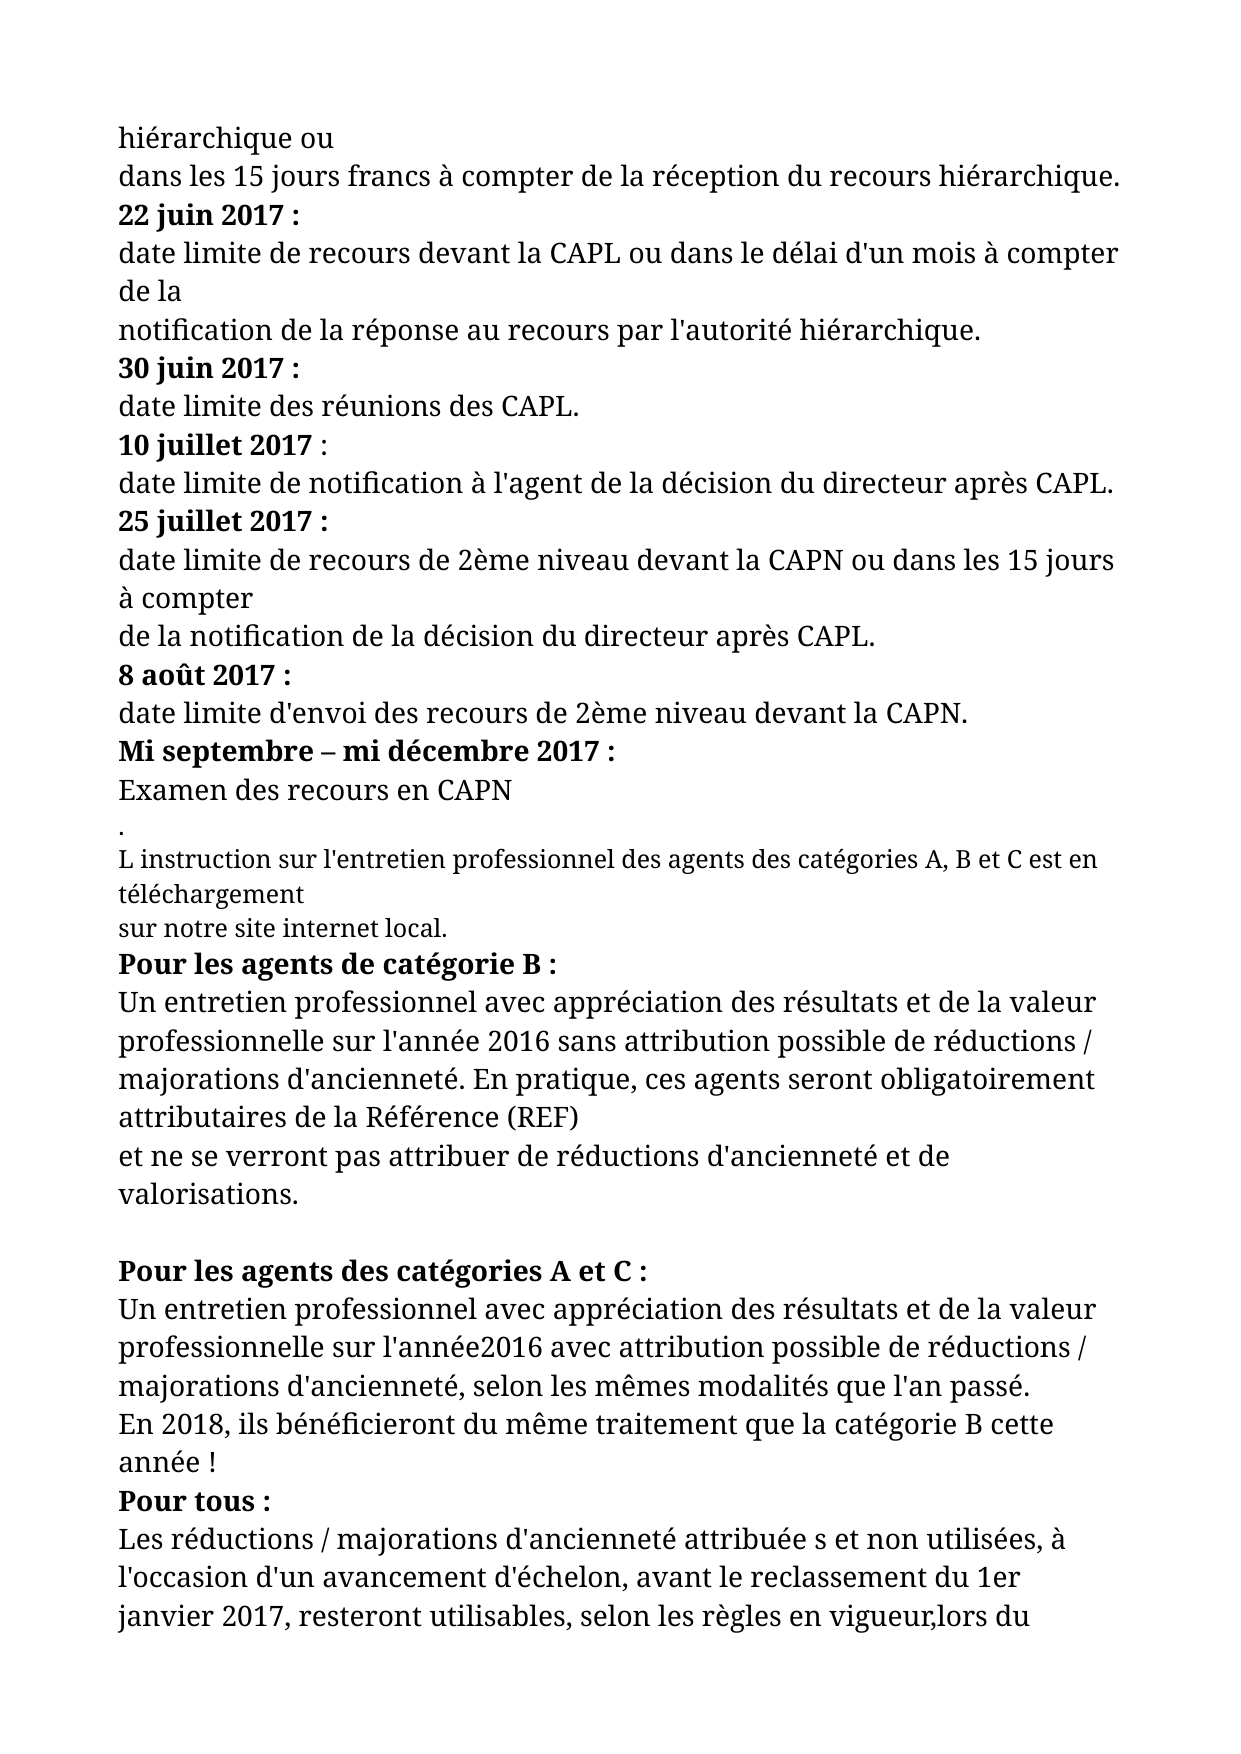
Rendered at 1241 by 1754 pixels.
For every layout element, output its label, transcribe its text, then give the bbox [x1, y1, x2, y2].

text L instruction sur l'entretien professionnel des agents des catégories A, B et C est en téléchargement [118, 842, 1122, 910]
text 10 juillet 2017 : [118, 425, 1122, 463]
text Pour les agents des catégories A et C : [118, 1251, 1122, 1289]
text date limite de recours de 2ème niveau devant la CAPN ou dans les 15 jours à compter [118, 540, 1122, 616]
text 30 juin 2017 : [118, 348, 1122, 386]
text notification de la réponse au recours par l'autorité hiérarchique. [118, 310, 1122, 348]
text Pour les agents de catégorie B : [118, 944, 1122, 983]
text 25 juillet 2017 : [118, 501, 1122, 540]
text 8 août 2017 : [118, 655, 1122, 693]
text Mi septembre – mi décembre 2017 : [118, 731, 1122, 770]
text dans les 15 jours francs à compter de la réception du recours hiérarchique. [118, 156, 1122, 195]
text 22 juin 2017 : [118, 195, 1122, 233]
text date limite d'envoi des recours de 2ème niveau devant la CAPN. [118, 693, 1122, 731]
text Examen des recours en CAPN [118, 770, 1122, 808]
text et ne se verront pas attribuer de réductions d'ancienneté et de valorisations. [118, 1136, 1122, 1213]
text sur notre site internet local. [118, 910, 1122, 944]
text . [118, 808, 1122, 842]
text date limite de notification à l'agent de la décision du directeur après CAPL. [118, 463, 1122, 501]
text En 2018, ils bénéficieront du même traitement que la catégorie B cette année ! [118, 1404, 1122, 1481]
text de la notification de la décision du directeur après CAPL. [118, 616, 1122, 655]
text Un entretien professionnel avec appréciation des résultats et de la valeur professionnelle sur l'année 2016 sans attribution possible de réductions / majorations d'ancienneté. En pratique, ces agents seront obligatoirement attributaires de la Référence (REF) [118, 983, 1122, 1136]
text Un entretien professionnel avec appréciation des résultats et de la valeur professionnelle sur l'année2016 avec attribution possible de réductions / majorations d'ancienneté, selon les mêmes modalités que l'an passé. [118, 1289, 1122, 1404]
text Pour tous : [118, 1481, 1122, 1519]
text Les réductions / majorations d'ancienneté attribuée s et non utilisées, à l'occasion d'un avancement d'échelon, avant le reclassement du 1er janvier 2017, resteront utilisables, selon les règles en vigueur,lors du [118, 1519, 1122, 1634]
text date limite de recours devant la CAPL ou dans le délai d'un mois à compter de la [118, 233, 1122, 310]
text hiérarchique ou [118, 118, 1122, 156]
text date limite des réunions des CAPL. [118, 386, 1122, 425]
